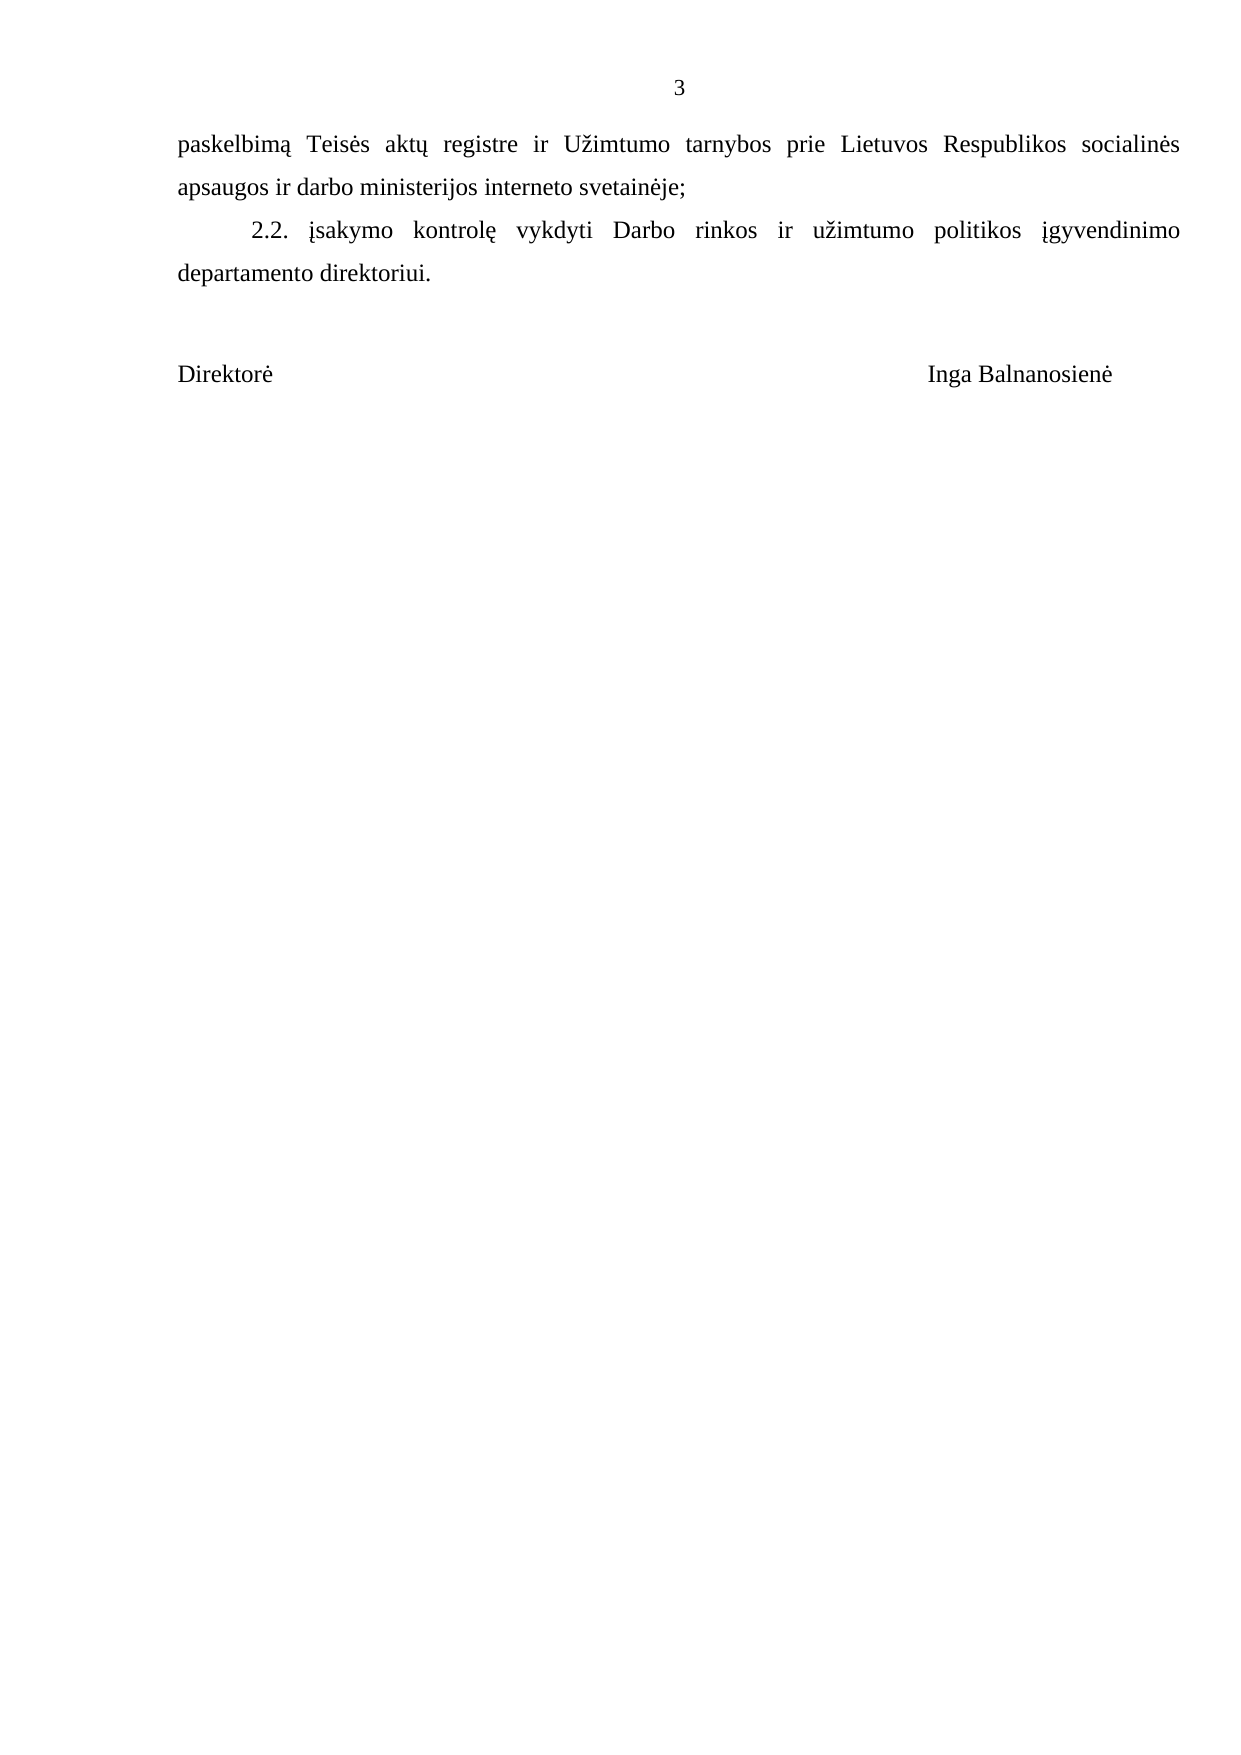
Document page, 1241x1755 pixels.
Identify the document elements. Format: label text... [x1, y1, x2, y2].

text 2.2. įsakymo kontrolę vykdyti Darbo rinkos ir užimtumo politikos įgyvendinimo departamento direktoriui. [177, 215, 1181, 287]
text Direktorė Inga Balnanosienė [177, 359, 1181, 388]
text paskelbimą Teisės aktų registre ir Užimtumo tarnybos prie Lietuvos Respublikos socialinės apsaugos ir darbo ministerijos interneto svetainėje; [177, 129, 1181, 201]
